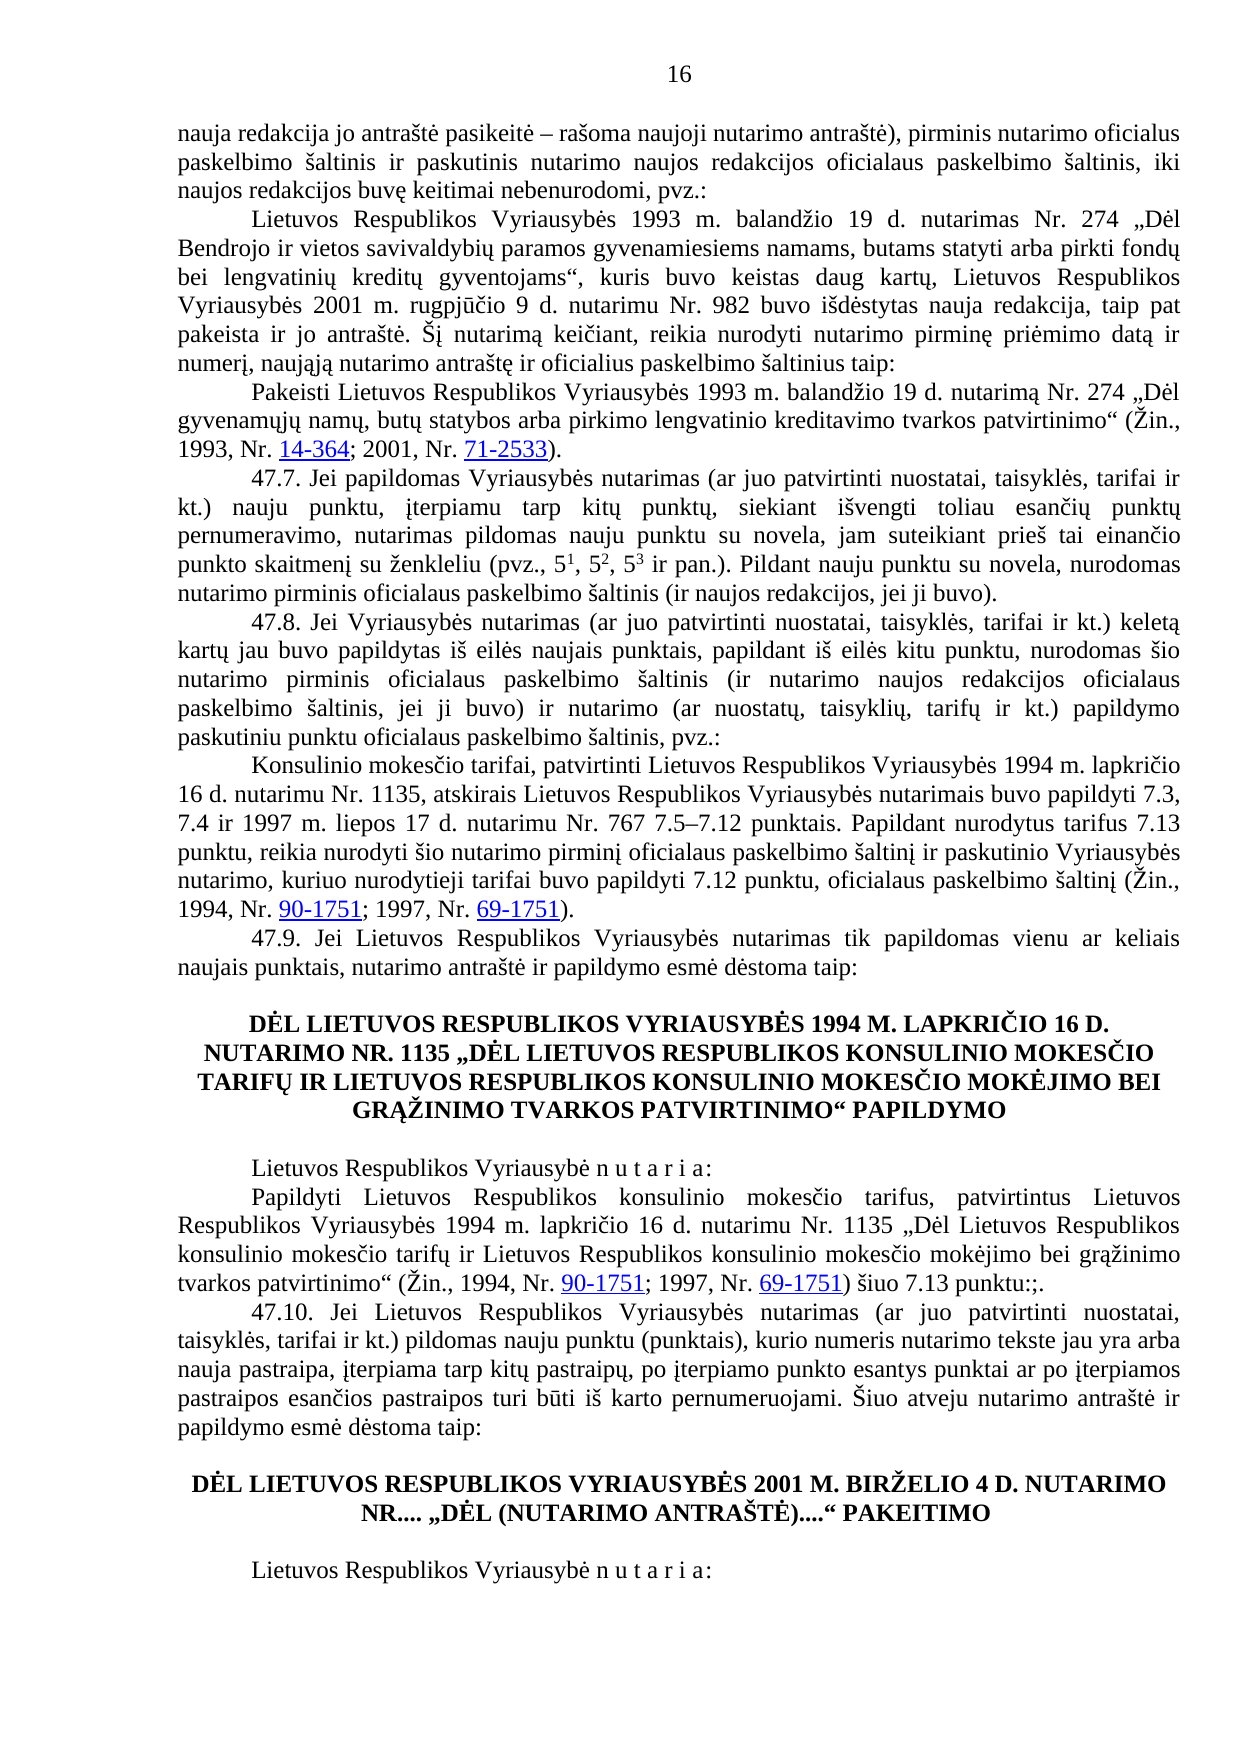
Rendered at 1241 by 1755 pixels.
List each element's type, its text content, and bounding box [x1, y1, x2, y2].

text Lietuvos Respublikos Vyriausybė nutaria: [177, 1153, 1181, 1182]
text 47.8. Jei Vyriausybės nutarimas (ar juo patvirtinti nuostatai, taisyklės, tarifai ir kt.) keletą kartų jau buvo papildytas iš eilės naujais punktais, papildant iš eilės kitu punktu, nurodomas šio nutarimo pirminis oficialaus paskelbimo šaltinis (ir nutarimo naujos redakcijos oficialaus paskelbimo šaltinis, jei ji buvo) ir nutarimo (ar nuostatų, taisyklių, tarifų ir kt.) papildymo paskutiniu punktu oficialaus paskelbimo šaltinis, pvz.: [177, 607, 1181, 751]
text Lietuvos Respublikos Vyriausybė nutaria: [177, 1556, 1181, 1584]
text Pakeisti Lietuvos Respublikos Vyriausybės 1993 m. balandžio 19 d. nutarimą Nr. 274 „Dėl gyvenamųjų namų, butų statybos arba pirkimo lengvatinio kreditavimo tvarkos patvirtinimo“ (Žin., 1993, Nr. 14-364; 2001, Nr. 71-2533). [177, 377, 1181, 463]
text Dėl Lietuvos Respublikos Vyriausybės 1994 m. lapkričio 16 d. nutarimo Nr. 1135 „Dėl Lietuvos Respublikos konsulinio mokesčio tarifų ir Lietuvos Respublikos konsulinio mokesčio mokėjimo bei grąžinimo tvarkos patvirtinimo“ papildymo [177, 1009, 1181, 1124]
text Lietuvos Respublikos Vyriausybės 1993 m. balandžio 19 d. nutarimas Nr. 274 „Dėl Bendrojo ir vietos savivaldybių paramos gyvenamiesiems namams, butams statyti arba pirkti fondų bei lengvatinių kreditų gyventojams“, kuris buvo keistas daug kartų, Lietuvos Respublikos Vyriausybės 2001 m. rugpjūčio 9 d. nutarimu Nr. 982 buvo išdėstytas nauja redakcija, taip pat pakeista ir jo antraštė. Šį nutarimą keičiant, reikia nurodyti nutarimo pirminę priėmimo datą ir numerį, naująją nutarimo antraštę ir oficialius paskelbimo šaltinius taip: [177, 204, 1181, 377]
text Dėl Lietuvos Respublikos Vyriausybės 2001 m. birželio 4 d. nutarimo Nr.... „Dėl (nutarimo antraštė)....“ pakeitimo [177, 1469, 1181, 1527]
text 47.10. Jei Lietuvos Respublikos Vyriausybės nutarimas (ar juo patvirtinti nuostatai, taisyklės, tarifai ir kt.) pildomas nauju punktu (punktais), kurio numeris nutarimo tekste jau yra arba nauja pastraipa, įterpiama tarp kitų pastraipų, po įterpiamo punkto esantys punktai ar po įterpiamos pastraipos esančios pastraipos turi būti iš karto pernumeruojami. Šiuo atveju nutarimo antraštė ir papildymo esmė dėstoma taip: [177, 1297, 1181, 1441]
text 47.7. Jei papildomas Vyriausybės nutarimas (ar juo patvirtinti nuostatai, taisyklės, tarifai ir kt.) nauju punktu, įterpiamu tarp kitų punktų, siekiant išvengti toliau esančių punktų pernumeravimo, nutarimas pildomas nauju punktu su novela, jam suteikiant prieš tai einančio punkto skaitmenį su ženkleliu (pvz., 51, 52, 53 ir pan.). Pildant nauju punktu su novela, nurodomas nutarimo pirminis oficialaus paskelbimo šaltinis (ir naujos redakcijos, jei ji buvo). [177, 463, 1181, 607]
text Konsulinio mokesčio tarifai, patvirtinti Lietuvos Respublikos Vyriausybės 1994 m. lapkričio 16 d. nutarimu Nr. 1135, atskirais Lietuvos Respublikos Vyriausybės nutarimais buvo papildyti 7.3, 7.4 ir 1997 m. liepos 17 d. nutarimu Nr. 767 7.5–7.12 punktais. Papildant nurodytus tarifus 7.13 punktu, reikia nurodyti šio nutarimo pirminį oficialaus paskelbimo šaltinį ir paskutinio Vyriausybės nutarimo, kuriuo nurodytieji tarifai buvo papildyti 7.12 punktu, oficialaus paskelbimo šaltinį (Žin., 1994, Nr. 90-1751; 1997, Nr. 69-1751). [177, 751, 1181, 923]
text Papildyti Lietuvos Respublikos konsulinio mokesčio tarifus, patvirtintus Lietuvos Respublikos Vyriausybės 1994 m. lapkričio 16 d. nutarimu Nr. 1135 „Dėl Lietuvos Respublikos konsulinio mokesčio tarifų ir Lietuvos Respublikos konsulinio mokesčio mokėjimo bei grąžinimo tvarkos patvirtinimo“ (Žin., 1994, Nr. 90-1751; 1997, Nr. 69-1751) šiuo 7.13 punktu:;. [177, 1182, 1181, 1297]
text nauja redakcija jo antraštė pasikeitė – rašoma naujoji nutarimo antraštė), pirminis nutarimo oficialus paskelbimo šaltinis ir paskutinis nutarimo naujos redakcijos oficialaus paskelbimo šaltinis, iki naujos redakcijos buvę keitimai nebenurodomi, pvz.: [177, 118, 1181, 204]
text 47.9. Jei Lietuvos Respublikos Vyriausybės nutarimas tik papildomas vienu ar keliais naujais punktais, nutarimo antraštė ir papildymo esmė dėstoma taip: [177, 923, 1181, 981]
